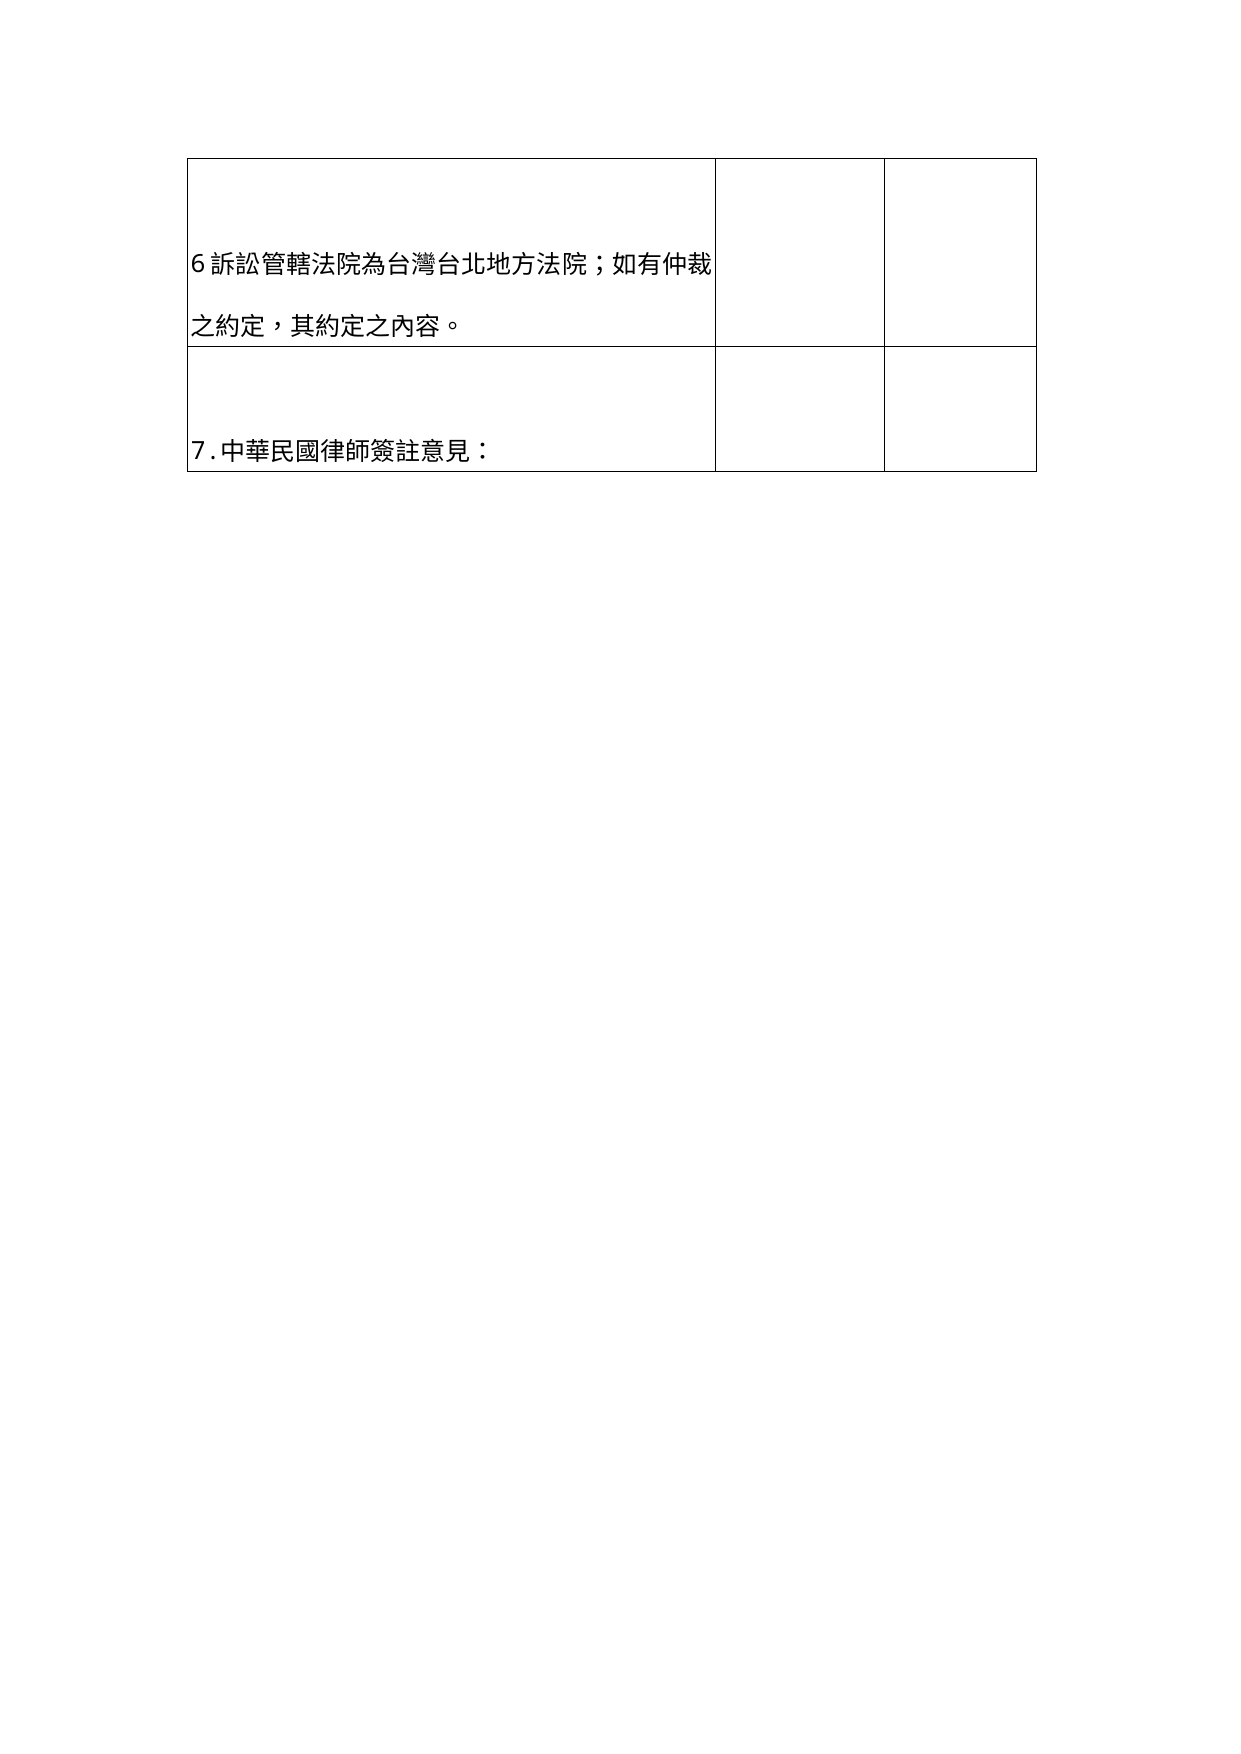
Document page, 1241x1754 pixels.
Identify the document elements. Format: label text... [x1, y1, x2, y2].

table_cell [885, 159, 1036, 346]
table_cell 6訴訟管轄法院為台灣台北地方法院；如有仲裁 之約定，其約定之內容。 [188, 159, 715, 346]
table_cell [716, 347, 884, 471]
table_cell [885, 347, 1036, 471]
table_cell [716, 159, 884, 346]
table_cell 7.中華民國律師簽註意見： [188, 347, 715, 471]
